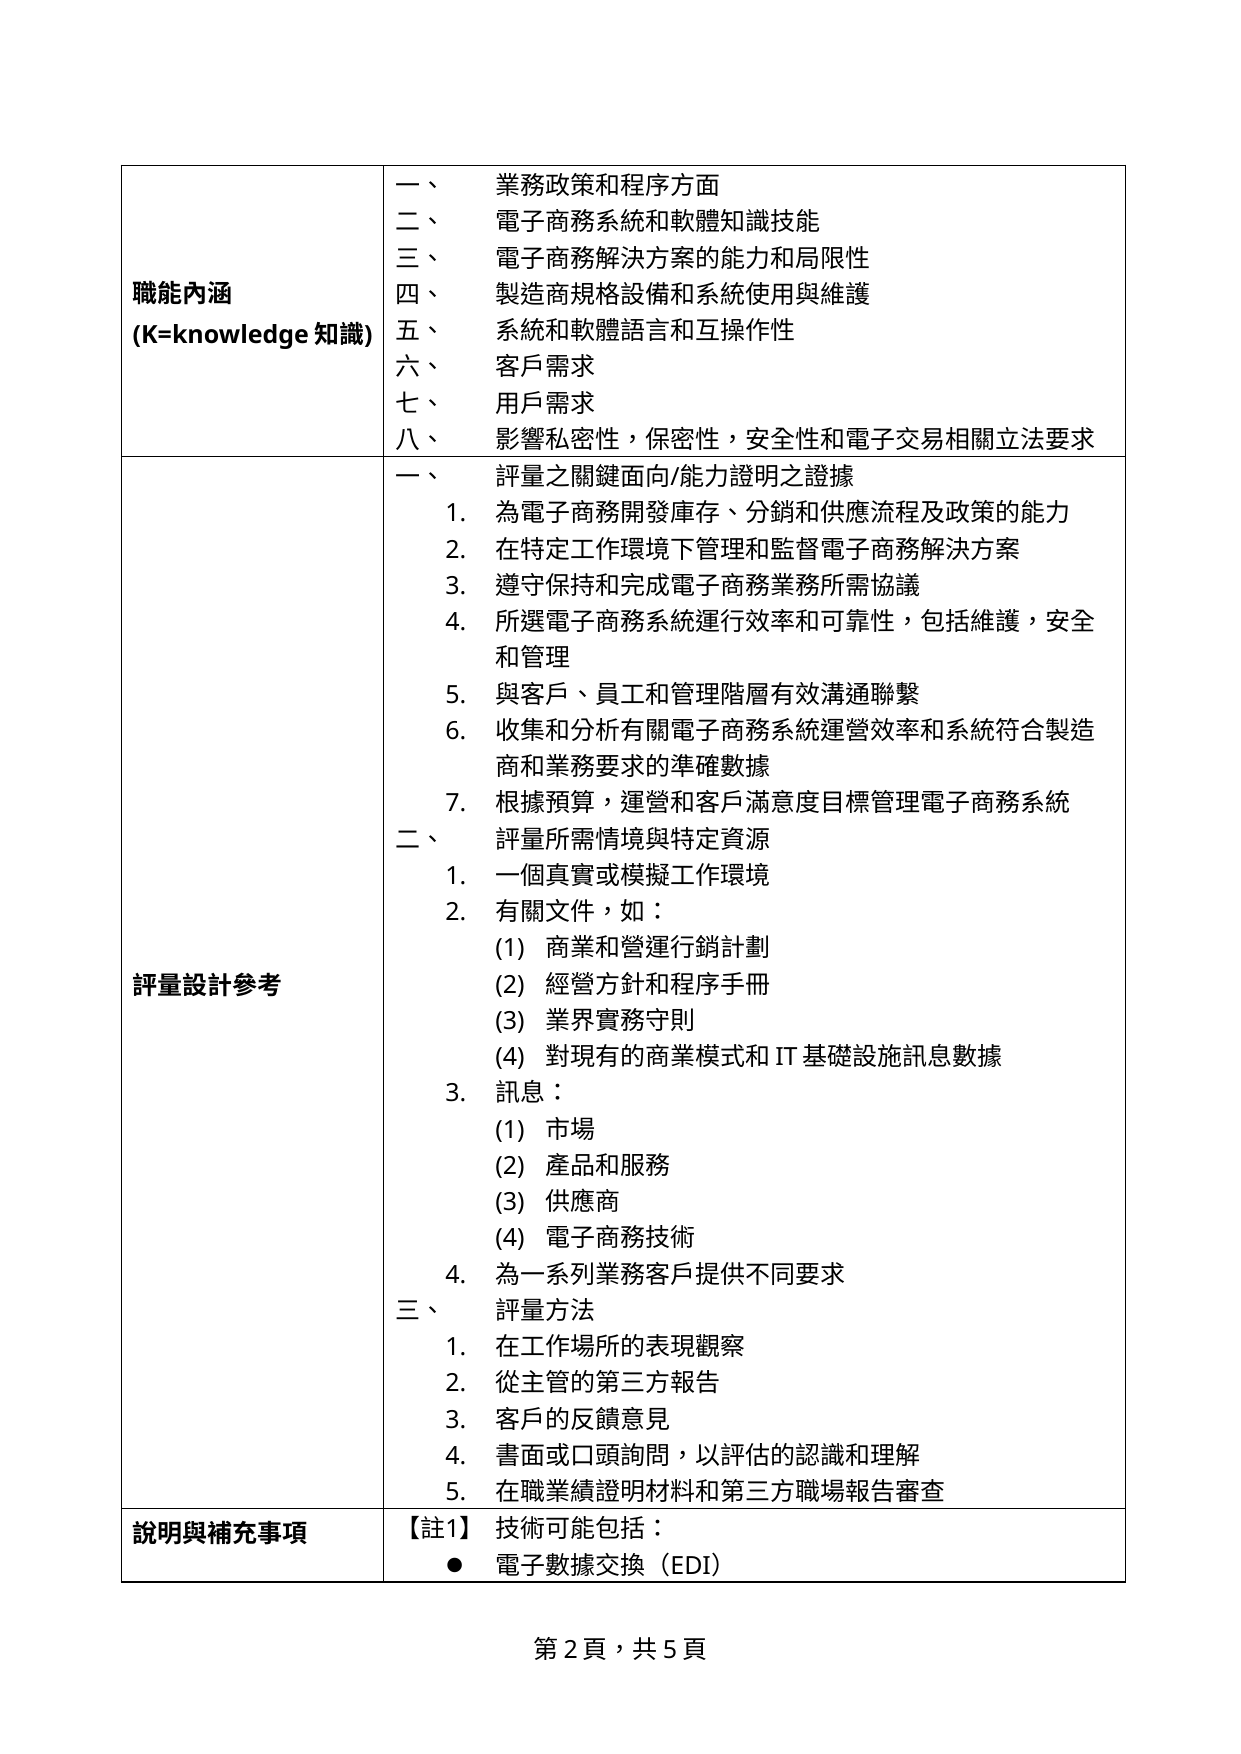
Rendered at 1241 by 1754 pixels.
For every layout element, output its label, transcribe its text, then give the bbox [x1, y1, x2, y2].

table_cell 說明與補充事項 [122, 1509, 383, 1581]
table_cell 評量之關鍵面向/能力證明之證據 為電子商務開發庫存、分銷和供應流程及政策的能力 在特定工作環境下管理和監督電子商務解決方案 遵守保持和完成電子商務業務所需協議 所選電子商務系統運行效率和可靠性，包括維護，安全和管理 與客戶、員工和管理階層有效溝通聯繫 收集和分析有關電子商務系統運營效率和系統符合製造商和業務要求的準確數據 根據預算，運營和客戶滿意度目標管理電子商務系統 評量所需情境與特定資源 一個真實或模擬工作環境 有關文件，如： 商業和營運行銷計劃 經營方針和程序手冊 業界實務守則 對現有的商業模式和IT基礎設施訊息數據 訊息： 市場 產品和服務 供應商 電子商務技術 為一系列業務客戶提供不同要求 評量方法 在工作場所的表現觀察 從主管的第三方報告 客戶的反饋意見 書面或口頭詢問，以評估的認識和理解 在職業績證明材料和第三方職場報告審查 [384, 457, 1125, 1508]
table_cell 職能內涵 (K=knowledge知識) [122, 166, 383, 456]
table_cell 業務政策和程序方面 電子商務系統和軟體知識技能 電子商務解決方案的能力和局限性 製造商規格設備和系統使用與維護 系統和軟體語言和互操作性 客戶需求 用戶需求 影響私密性，保密性，安全性和電子交易相關立法要求 [384, 166, 1125, 456]
table_cell 技術可能包括： 電子數據交換（EDI） 安全支付系統 設備 條碼設備 手持設備 傳輸技術： 乙太網 光纖 千兆網絡 電纜 傳輸 紅外線 衛星 企業內部網 網際網路 可靠互通訊息傳遞 網絡技術： 伺服器 客戶端 用來評估電子商務解決方案的方法可能包括： 利益相關者諮詢 業務案例開發 模擬結果 成本效益分析 數據分析 內部與外包規定比較 決定是否購買或租賃 客戶要求可能包括： 產品訊息 報價 價格通知 產品和服務可用性 物流（如國家或國際快遞） 保固 付款方式 購買後支持和服務 數據可能包括： 時間 可擴展性 交通 安全 客戶統計 客戶信心 客戶期望 語言可以包括： HTML XTML Java PERL 系統和流程根據不同： 系統配置 業務 軟體和硬體 軟體設置 手動和電子加工要求 數據類型 業務和客戶結果根據不同： 產品範圍，線路，或類別性能要求 目標，例如： 價錢 利潤 品牌佔有率 市場分額 網路存在可能包括： 網站 廣告條幅 參考鏈接 產品銷售和市場營銷 客戶可以包括： 新的或重複接觸 內部和外部聯繫人 客戶常規或特殊要求 不同社會，文化和種族背景，並具有不同的生理和心理能力狀態的人 國內或國際客戶 安全性和保密可能包括： 數字加密技術，公鑰密碼原則 加密標準（例如政府安全政策、國際標準） 數字簽名，認證 病毒防護 安全通信 入侵檢測和對策：密碼攻擊，病毒檢測和清除 複製和偽造檢測：浮水印 隱私和匿名協議：第三方訂單或購買 [384, 1509, 1125, 1581]
table_cell 評量設計參考 [122, 457, 383, 1508]
